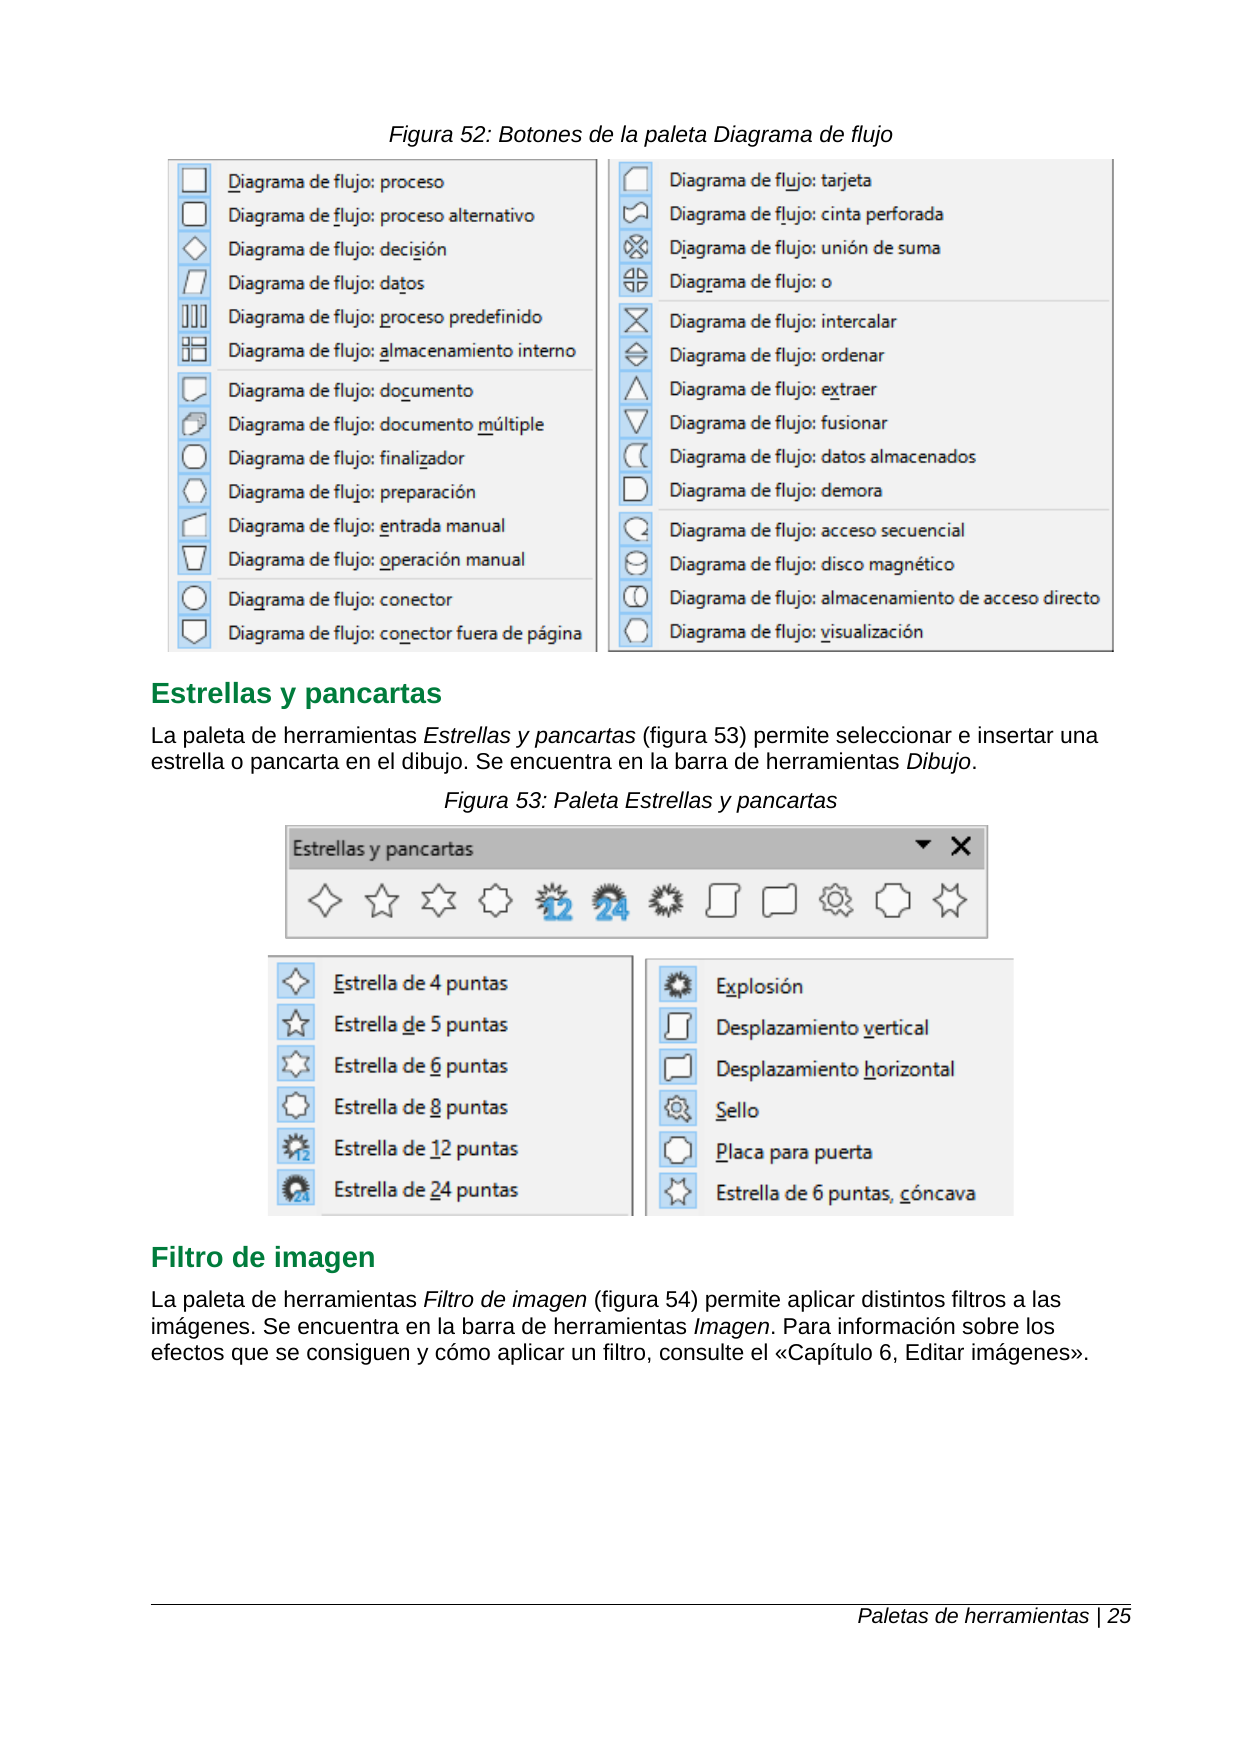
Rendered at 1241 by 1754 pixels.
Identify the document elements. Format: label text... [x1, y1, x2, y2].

picture [167, 159, 1114, 652]
subtitle Filtro de imagen [151, 1240, 1131, 1274]
text Figura 53: Paleta Estrellas y pancartas [268, 787, 1014, 813]
subtitle Estrellas y pancartas [151, 676, 1131, 709]
text Figura 52: Botones de la paleta Diagrama de flujo [168, 121, 1114, 147]
picture [267, 825, 1014, 1216]
text La paleta de herramientas Estrellas y pancartas (figura 53) permite seleccionar e insertar una estrella o pancarta en el dibujo. Se encuentra en la barra de herramientas Dibujo. [151, 722, 1131, 774]
text La paleta de herramientas Filtro de imagen (figura 54) permite aplicar distintos filtros a las imágenes. Se encuentra en la barra de herramientas Imagen. Para información sobre los efectos que se consiguen y cómo aplicar un filtro, consulte el «Capítulo 6, Editar imágenes». [151, 1286, 1131, 1365]
